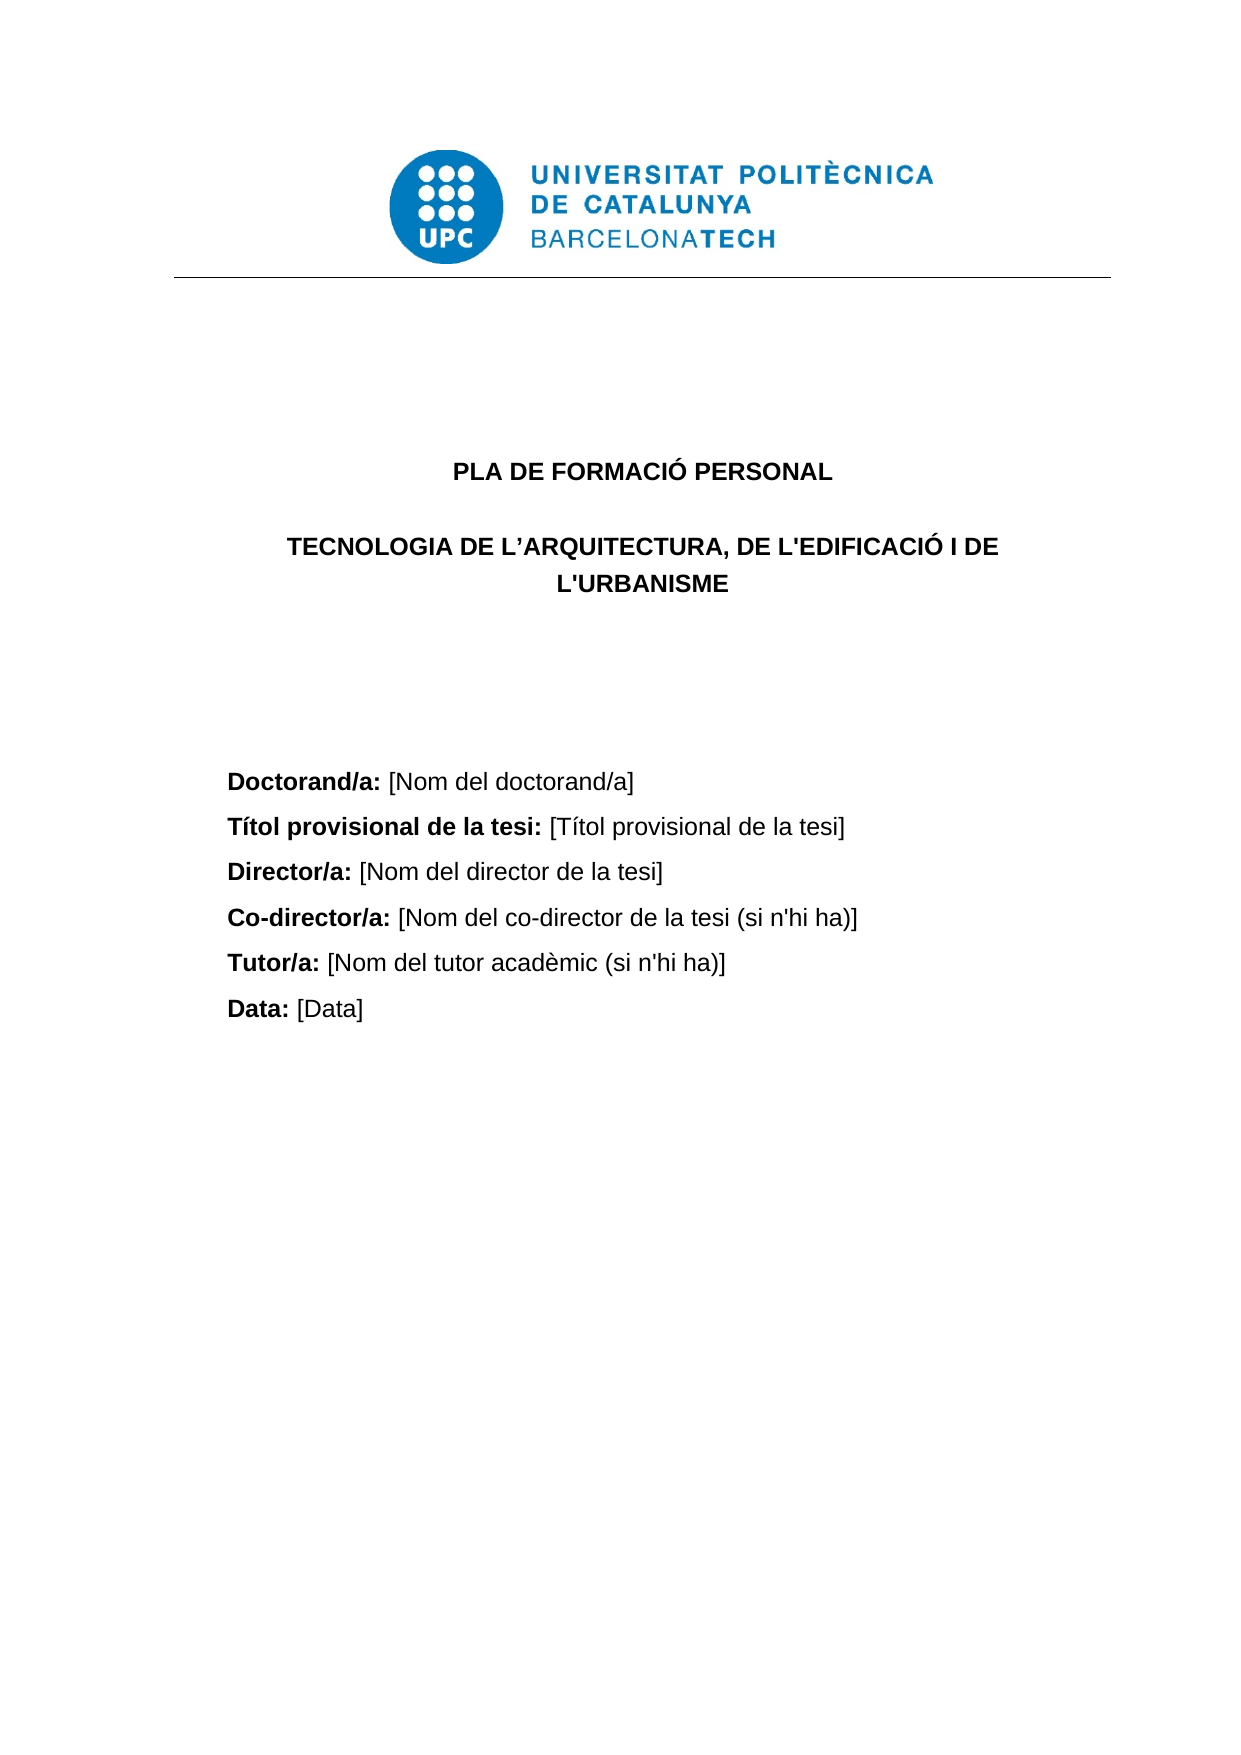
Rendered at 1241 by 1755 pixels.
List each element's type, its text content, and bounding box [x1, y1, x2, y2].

text Tutor/a: [Nom del tutor acadèmic (si n'hi ha)] [227, 948, 1080, 977]
text Títol provisional de la tesi: [Títol provisional de la tesi] [227, 812, 1080, 841]
text PLA DE FORMACIÓ PERSONAL [232, 457, 1054, 486]
text Data: [Data] [227, 993, 1080, 1022]
text Doctorand/a: [Nom del doctorand/a] [227, 766, 1080, 795]
text Director/a: [Nom del director de la tesi] [227, 857, 1080, 886]
text Co-director/a: [Nom del co-director de la tesi (si n'hi ha)] [227, 903, 1080, 931]
text TECNOLOGIA DE L’ARQUITECTURA, DE L'EDIFICACIÓ I DE L'URBANISME [232, 531, 1054, 597]
